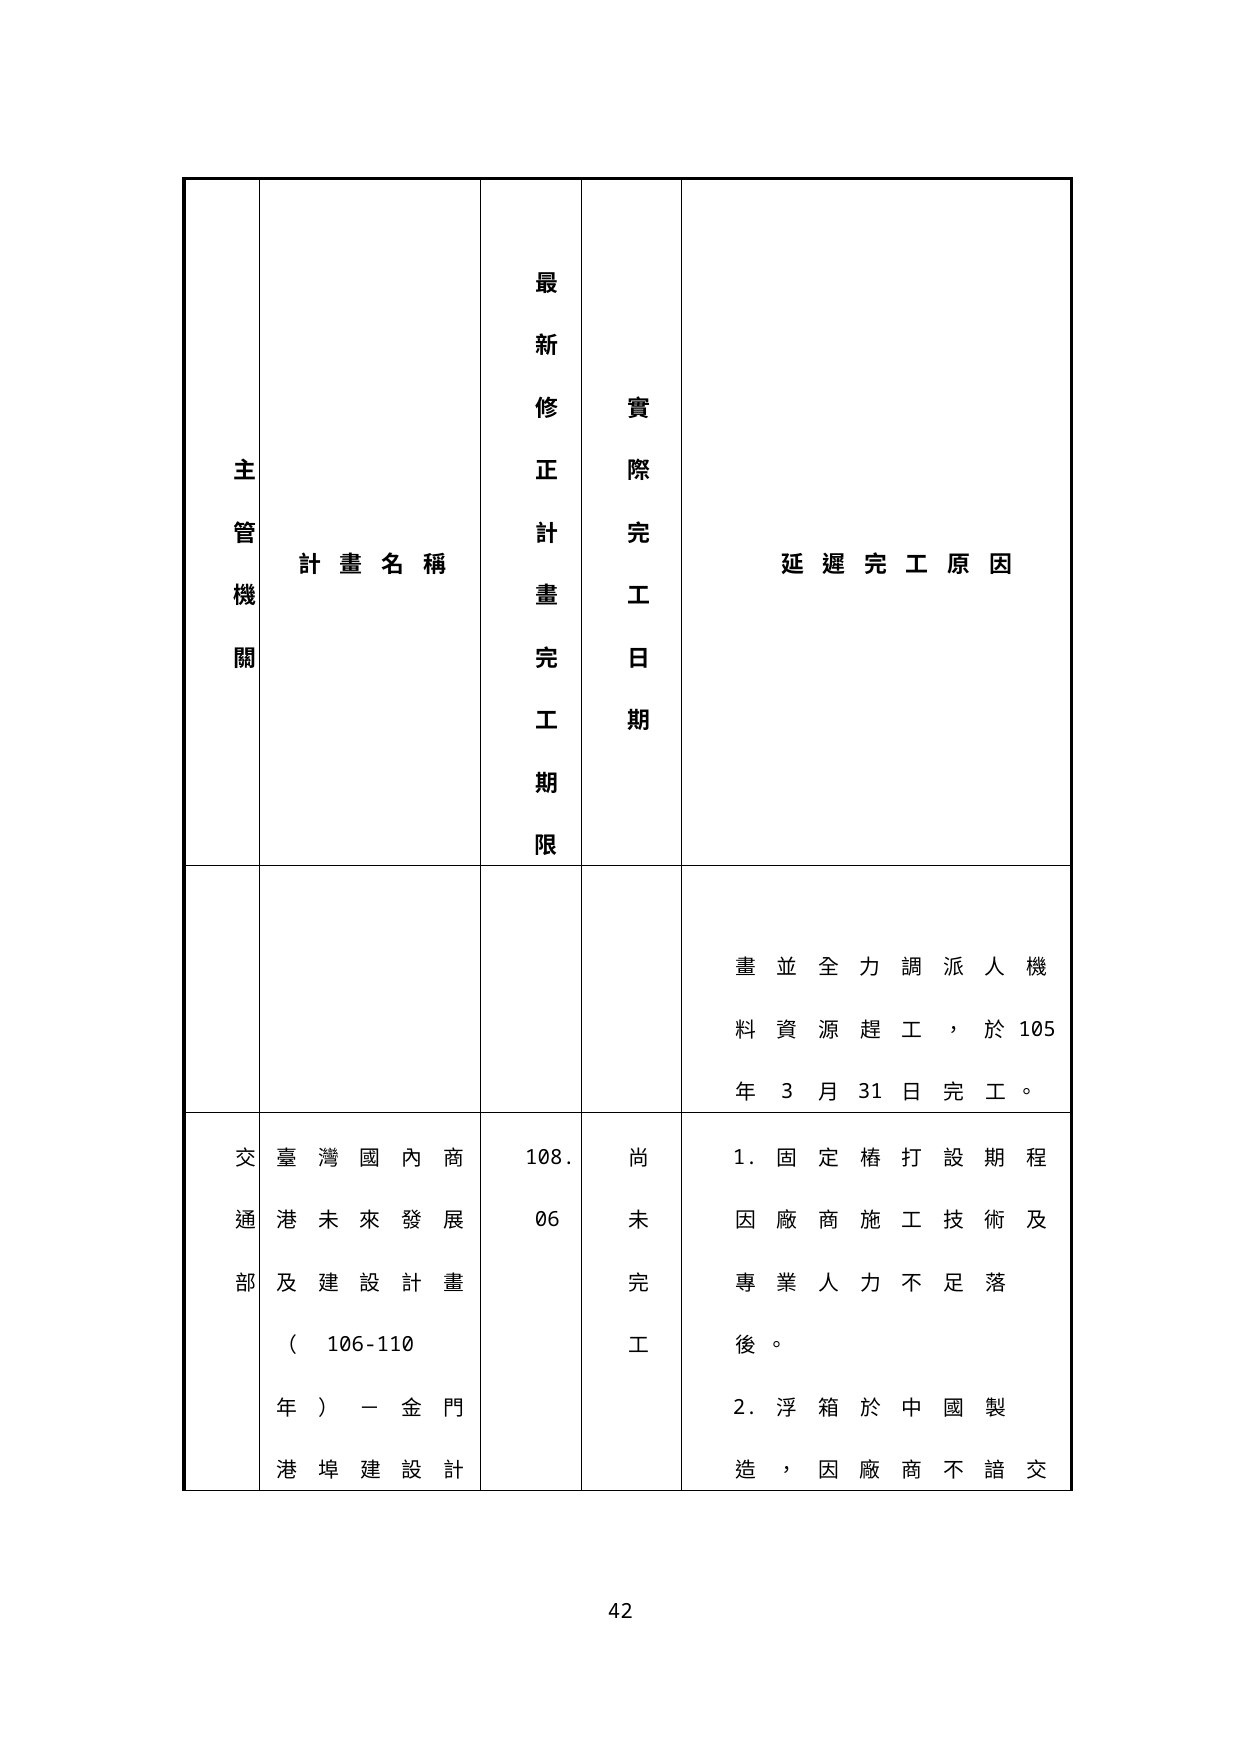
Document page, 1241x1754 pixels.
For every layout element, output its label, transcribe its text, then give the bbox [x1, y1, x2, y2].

table_cell 1.固定樁打設期程因廠商施工技術及專業人力不足落後。 2.浮箱於中國製造，因廠商不諳交 [682, 1113, 1070, 1490]
table_cell 畫並全力調派人機料資源趕工，於105年3月31日完工。 [682, 866, 1070, 1112]
table_cell 108.06 [481, 1113, 581, 1490]
table_header 最新修正計畫完工期限 [481, 180, 581, 865]
table_header 實際完工日期 [582, 180, 681, 865]
table_cell [260, 866, 480, 1112]
table_header 主管 機關 [186, 180, 259, 865]
table_cell 臺灣國內商港未來發展及建設計畫（106-110年）－金門港埠建設計 [260, 1113, 480, 1490]
table_cell 尚未 完工 [582, 1113, 681, 1490]
table_header 延遲完工原因 [682, 180, 1070, 865]
table_cell [186, 866, 259, 1112]
table_cell [481, 866, 581, 1112]
table_header 計畫名稱 [260, 180, 480, 865]
table_cell 交通部 [186, 1113, 259, 1490]
table_cell [582, 866, 681, 1112]
